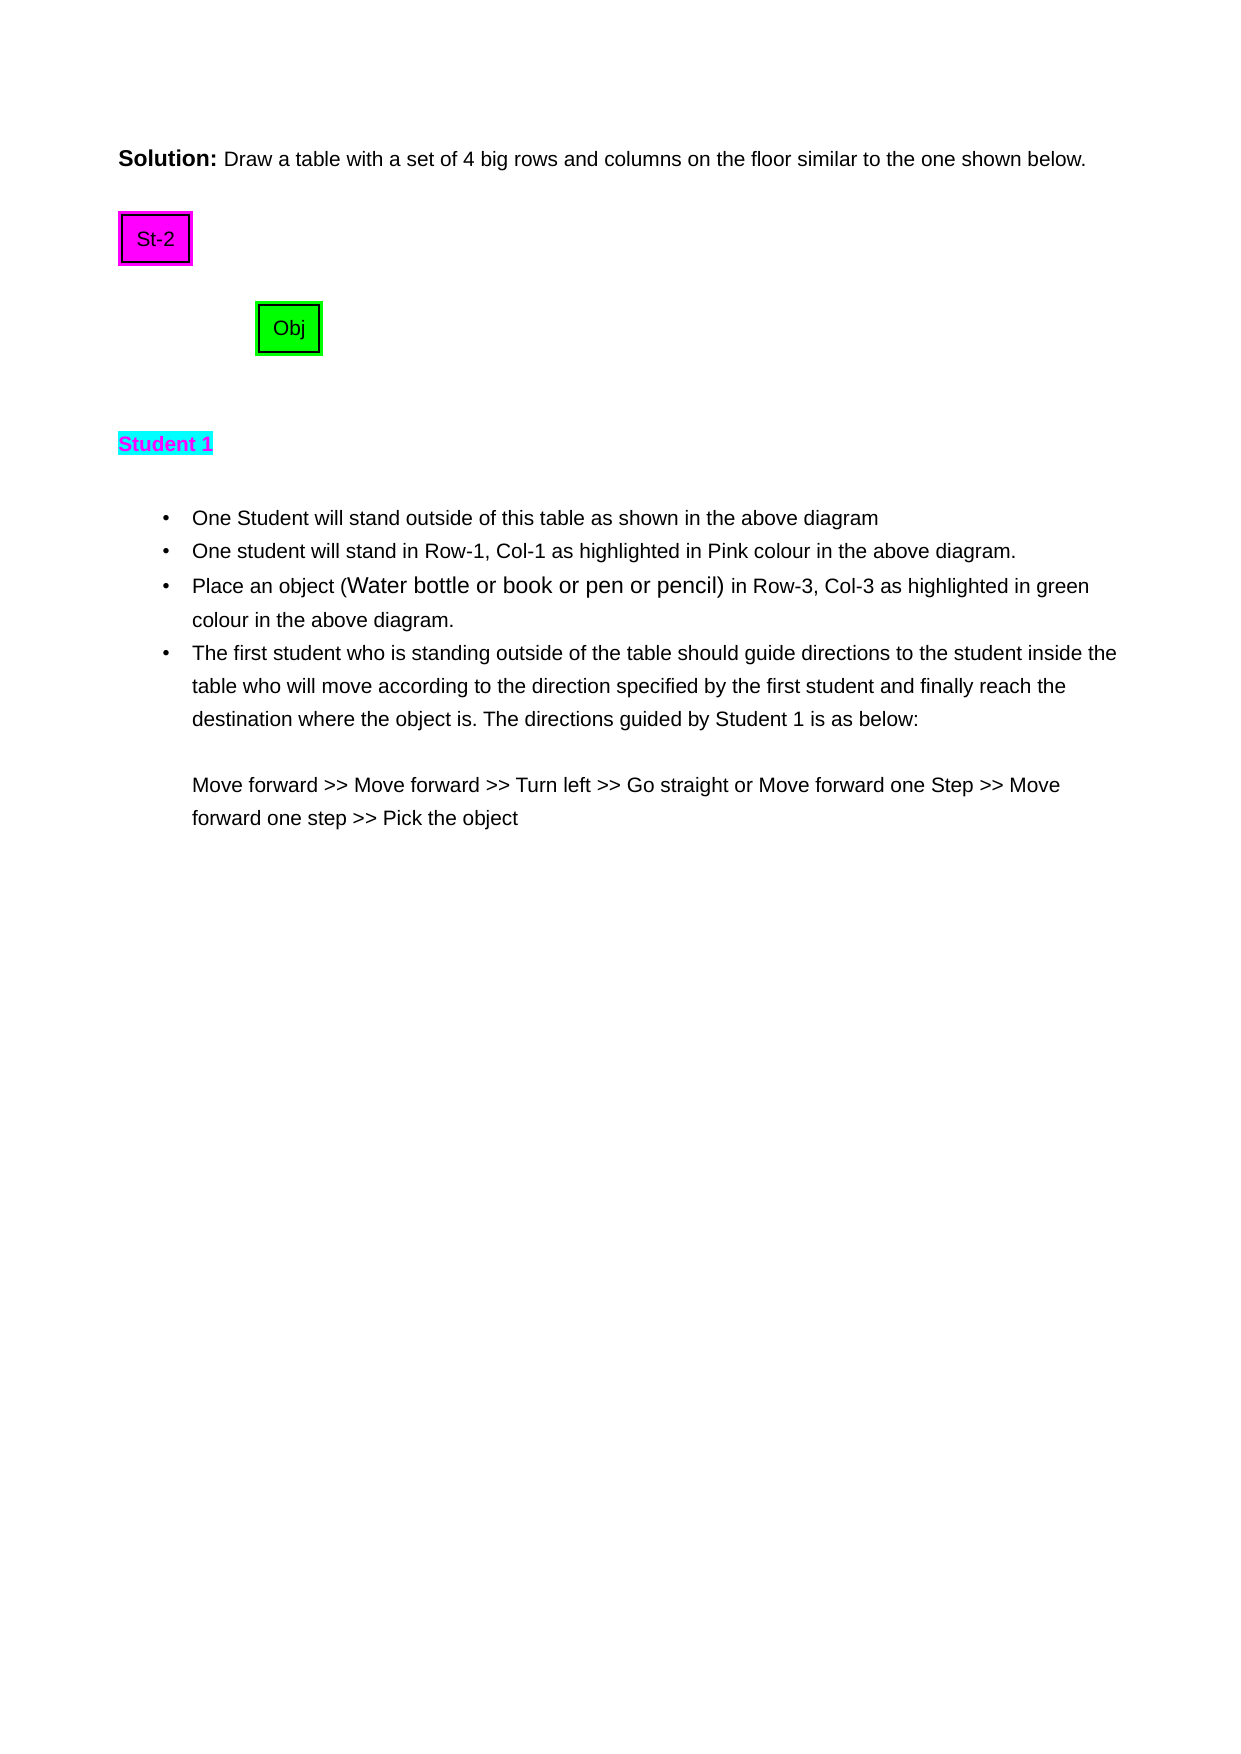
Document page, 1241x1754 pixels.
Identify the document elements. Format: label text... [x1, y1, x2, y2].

table_header [323, 211, 381, 266]
table_cell Obj [255, 301, 323, 356]
table_cell [118, 356, 193, 390]
table_cell [323, 301, 381, 356]
list The first student who is standing outside of the table should guide directions to the student inside the table who will move according to the direction specified by the first student and finally reach the destination where the object is. The directions guided by Student 1 is as below: Move forward >> Move forward >> Turn left >> Go straight or Move forward one Step >> Move forward one step >> Pick the object [162, 640, 1122, 829]
table_cell [118, 266, 193, 301]
table_cell [255, 266, 323, 301]
table_cell [193, 266, 255, 301]
table_cell [118, 301, 193, 356]
text Solution: Draw a table with a set of 4 big rows and columns on the floor similar to the one shown below. [118, 143, 1122, 172]
list Place an object (Water bottle or book or pen or pencil) in Row-3, Col-3 as highlighted in green colour in the above diagram. [162, 572, 1122, 631]
table_header [193, 211, 255, 266]
table_cell [323, 266, 381, 301]
table_cell [323, 356, 381, 390]
table_header [255, 211, 323, 266]
table_cell [193, 356, 255, 390]
list One Student will stand outside of this table as shown in the above diagram [162, 506, 1122, 530]
text Student 1 [118, 431, 1122, 455]
table_cell [255, 356, 323, 390]
table_header St-2 [118, 211, 193, 266]
table_cell [193, 301, 255, 356]
list One student will stand in Row-1, Col-1 as highlighted in Pink colour in the above diagram. [162, 539, 1122, 563]
